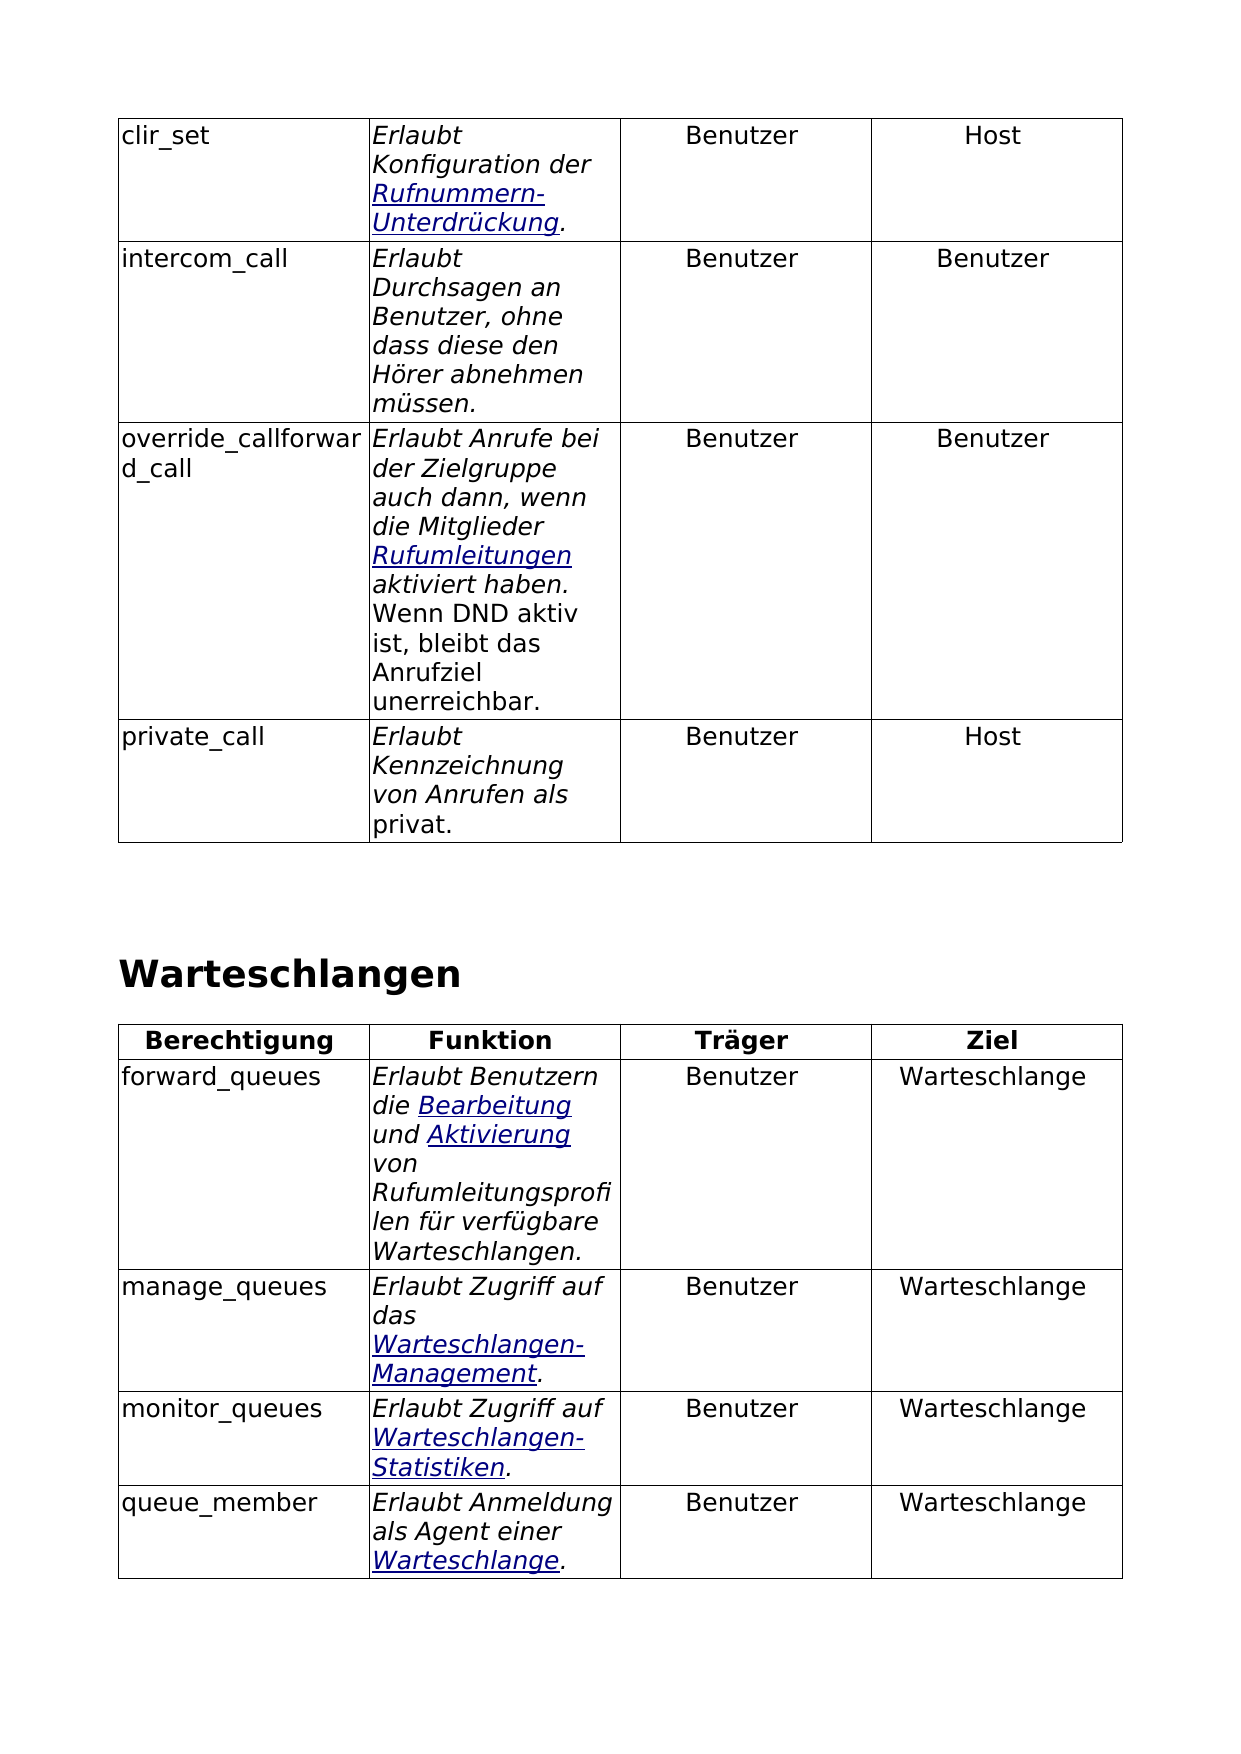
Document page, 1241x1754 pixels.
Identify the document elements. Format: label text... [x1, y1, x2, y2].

table_cell Benutzer [621, 720, 871, 842]
table_cell Warteschlange [872, 1486, 1122, 1578]
table_cell Benutzer [872, 423, 1122, 719]
table_cell Benutzer [621, 1486, 871, 1578]
table_header Funktion [370, 1025, 620, 1059]
table_cell Erlaubt Konfiguration der Rufnummern-Unterdrückung. [370, 119, 620, 241]
table_cell Benutzer [621, 1060, 871, 1269]
table_cell monitor_queues [119, 1392, 369, 1485]
table_cell queue_member [119, 1486, 369, 1578]
table_cell Erlaubt Anmeldung als Agent einer Warteschlange. [370, 1486, 620, 1578]
table_cell Erlaubt Kennzeichnung von Anrufen als privat. [370, 720, 620, 842]
table_cell Warteschlange [872, 1392, 1122, 1485]
table_header Träger [621, 1025, 871, 1059]
table_cell Benutzer [621, 1392, 871, 1485]
table_cell manage_queues [119, 1270, 369, 1391]
table_header Berechtigung [119, 1025, 369, 1059]
table_cell Warteschlange [872, 1270, 1122, 1391]
table_cell Benutzer [621, 1270, 871, 1391]
table_cell override_callforward_call [119, 423, 369, 719]
table_cell Erlaubt Benutzern die Bearbeitung und Aktivierung von Rufumleitungsprofilen für verfügbare Warteschlangen. [370, 1060, 620, 1269]
table_header Ziel [872, 1025, 1122, 1059]
table_cell Benutzer [872, 242, 1122, 422]
table_cell Erlaubt Zugriff auf Warteschlangen-Statistiken. [370, 1392, 620, 1485]
table_cell Erlaubt Zugriff auf das Warteschlangen-Management. [370, 1270, 620, 1391]
subtitle Warteschlangen [118, 953, 1122, 996]
table_cell Host [872, 119, 1122, 241]
table_cell Erlaubt Anrufe bei der Zielgruppe auch dann, wenn die Mitglieder Rufumleitungen aktiviert haben. Wenn DND aktiv ist, bleibt das Anrufziel unerreichbar. [370, 423, 620, 719]
table_cell Host [872, 720, 1122, 842]
table_cell private_call [119, 720, 369, 842]
table_cell intercom_call [119, 242, 369, 422]
table_cell clir_set [119, 119, 369, 241]
table_cell Warteschlange [872, 1060, 1122, 1269]
table_cell Benutzer [621, 119, 871, 241]
table_cell Benutzer [621, 423, 871, 719]
table_cell forward_queues [119, 1060, 369, 1269]
table_cell Erlaubt Durchsagen an Benutzer, ohne dass diese den Hörer abnehmen müssen. [370, 242, 620, 422]
table_cell Benutzer [621, 242, 871, 422]
